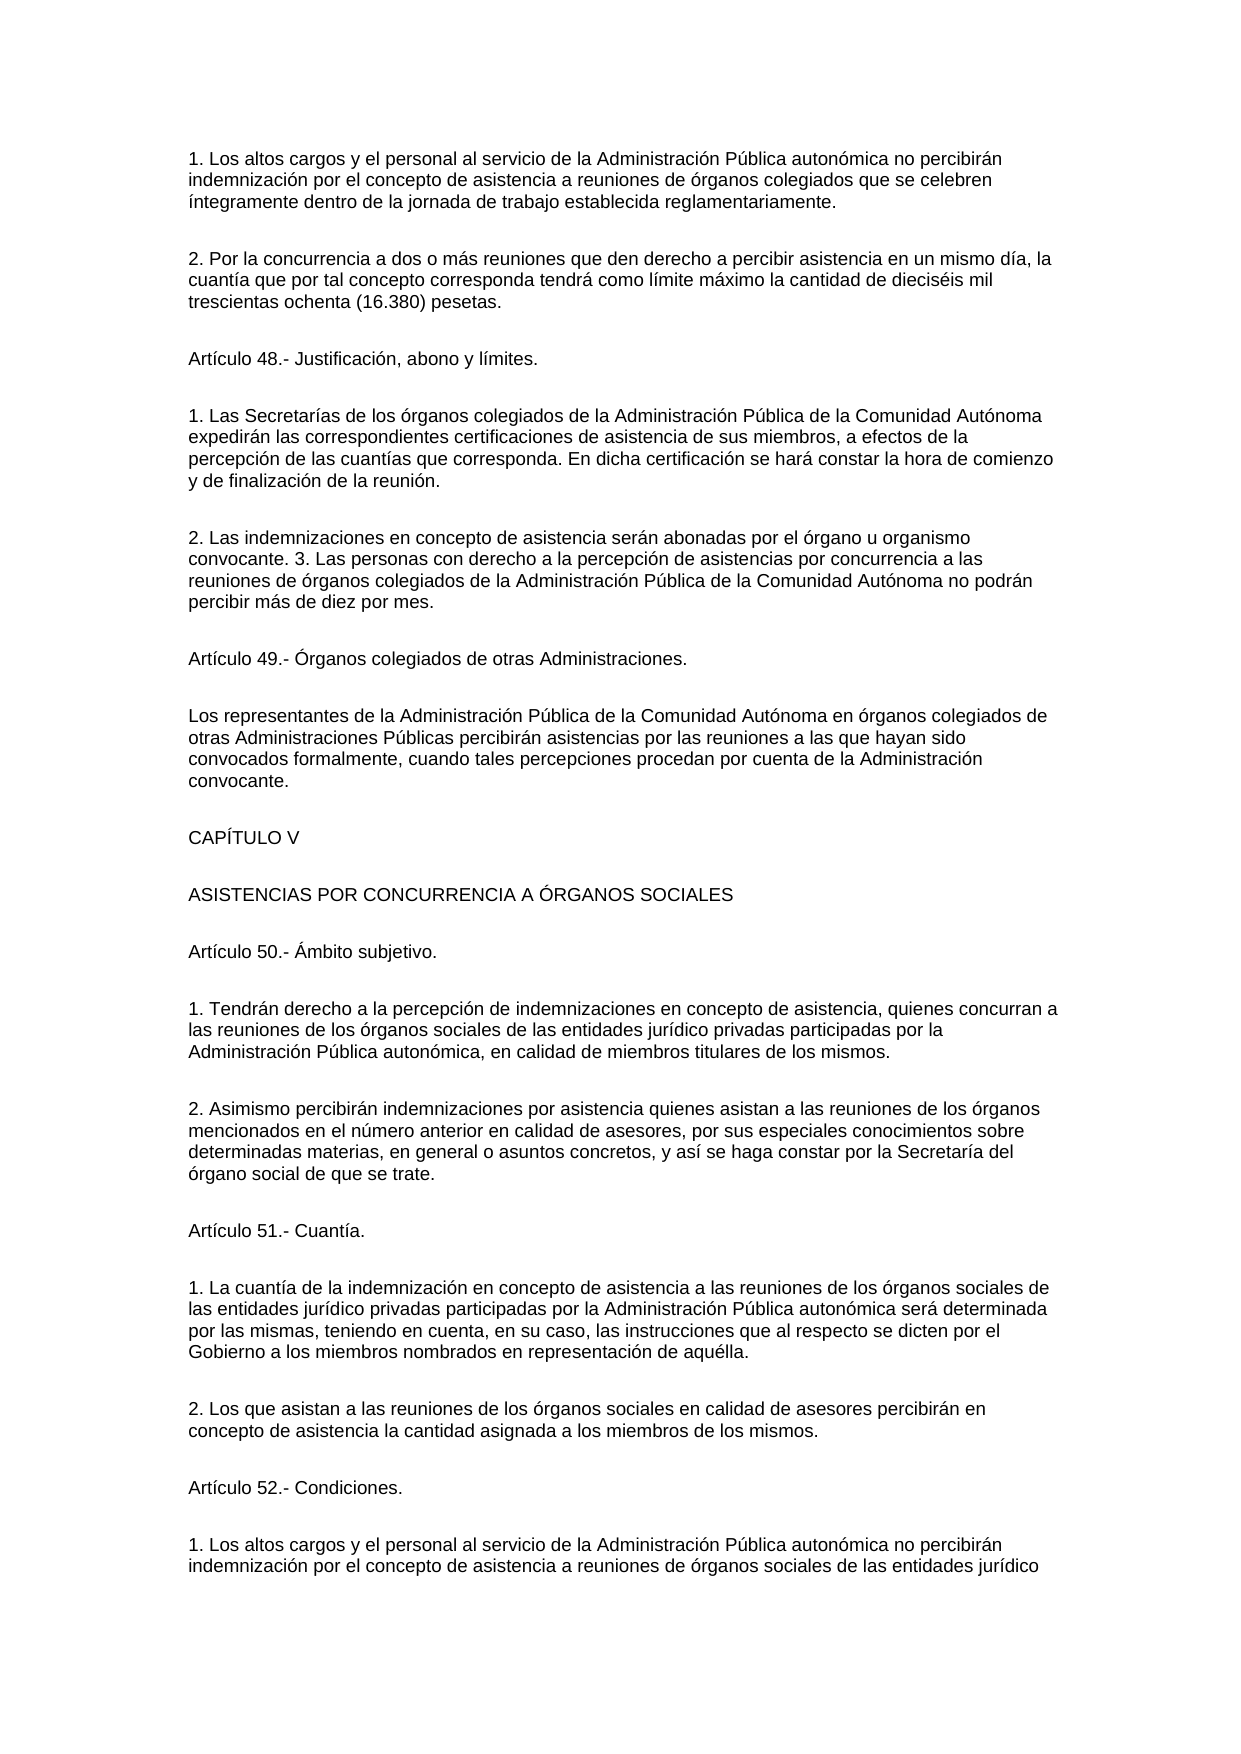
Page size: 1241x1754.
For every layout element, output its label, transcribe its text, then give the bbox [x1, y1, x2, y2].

text CAPÍTULO V [188, 827, 1063, 848]
text ASISTENCIAS POR CONCURRENCIA A ÓRGANOS SOCIALES [188, 884, 1063, 905]
text 1. Los altos cargos y el personal al servicio de la Administración Pública autonómica no percibirán indemnización por el concepto de asistencia a reuniones de órganos sociales de las entidades jurídico [188, 1534, 1063, 1577]
text 1. La cuantía de la indemnización en concepto de asistencia a las reuniones de los órganos sociales de las entidades jurídico privadas participadas por la Administración Pública autonómica será determinada por las mismas, teniendo en cuenta, en su caso, las instrucciones que al respecto se dicten por el Gobierno a los miembros nombrados en representación de aquélla. [188, 1276, 1063, 1363]
text Artículo 49.- Órganos colegiados de otras Administraciones. [188, 648, 1063, 670]
text Los representantes de la Administración Pública de la Comunidad Autónoma en órganos colegiados de otras Administraciones Públicas percibirán asistencias por las reuniones a las que hayan sido convocados formalmente, cuando tales percepciones procedan por cuenta de la Administración convocante. [188, 705, 1063, 791]
text Artículo 51.- Cuantía. [188, 1219, 1063, 1241]
text 1. Las Secretarías de los órganos colegiados de la Administración Pública de la Comunidad Autónoma expedirán las correspondientes certificaciones de asistencia de sus miembros, a efectos de la percepción de las cuantías que corresponda. En dicha certificación se hará constar la hora de comienzo y de finalización de la reunión. [188, 405, 1063, 491]
text Artículo 50.- Ámbito subjetivo. [188, 941, 1063, 962]
text 2. Los que asistan a las reuniones de los órganos sociales en calidad de asesores percibirán en concepto de asistencia la cantidad asignada a los miembros de los mismos. [188, 1398, 1063, 1441]
text Artículo 52.- Condiciones. [188, 1477, 1063, 1498]
text 2. Las indemnizaciones en concepto de asistencia serán abonadas por el órgano u organismo convocante. 3. Las personas con derecho a la percepción de asistencias por concurrencia a las reuniones de órganos colegiados de la Administración Pública de la Comunidad Autónoma no podrán percibir más de diez por mes. [188, 526, 1063, 613]
text 1. Tendrán derecho a la percepción de indemnizaciones en concepto de asistencia, quienes concurran a las reuniones de los órganos sociales de las entidades jurídico privadas participadas por la Administración Pública autonómica, en calidad de miembros titulares de los mismos. [188, 998, 1063, 1062]
text Artículo 48.- Justificación, abono y límites. [188, 348, 1063, 369]
text 2. Asimismo percibirán indemnizaciones por asistencia quienes asistan a las reuniones de los órganos mencionados en el número anterior en calidad de asesores, por sus especiales conocimientos sobre determinadas materias, en general o asuntos concretos, y así se haga constar por la Secretaría del órgano social de que se trate. [188, 1098, 1063, 1184]
text 2. Por la concurrencia a dos o más reuniones que den derecho a percibir asistencia en un mismo día, la cuantía que por tal concepto corresponda tendrá como límite máximo la cantidad de dieciséis mil trescientas ochenta (16.380) pesetas. [188, 248, 1063, 312]
text 1. Los altos cargos y el personal al servicio de la Administración Pública autonómica no percibirán indemnización por el concepto de asistencia a reuniones de órganos colegiados que se celebren íntegramente dentro de la jornada de trabajo establecida reglamentariamente. [188, 148, 1063, 212]
